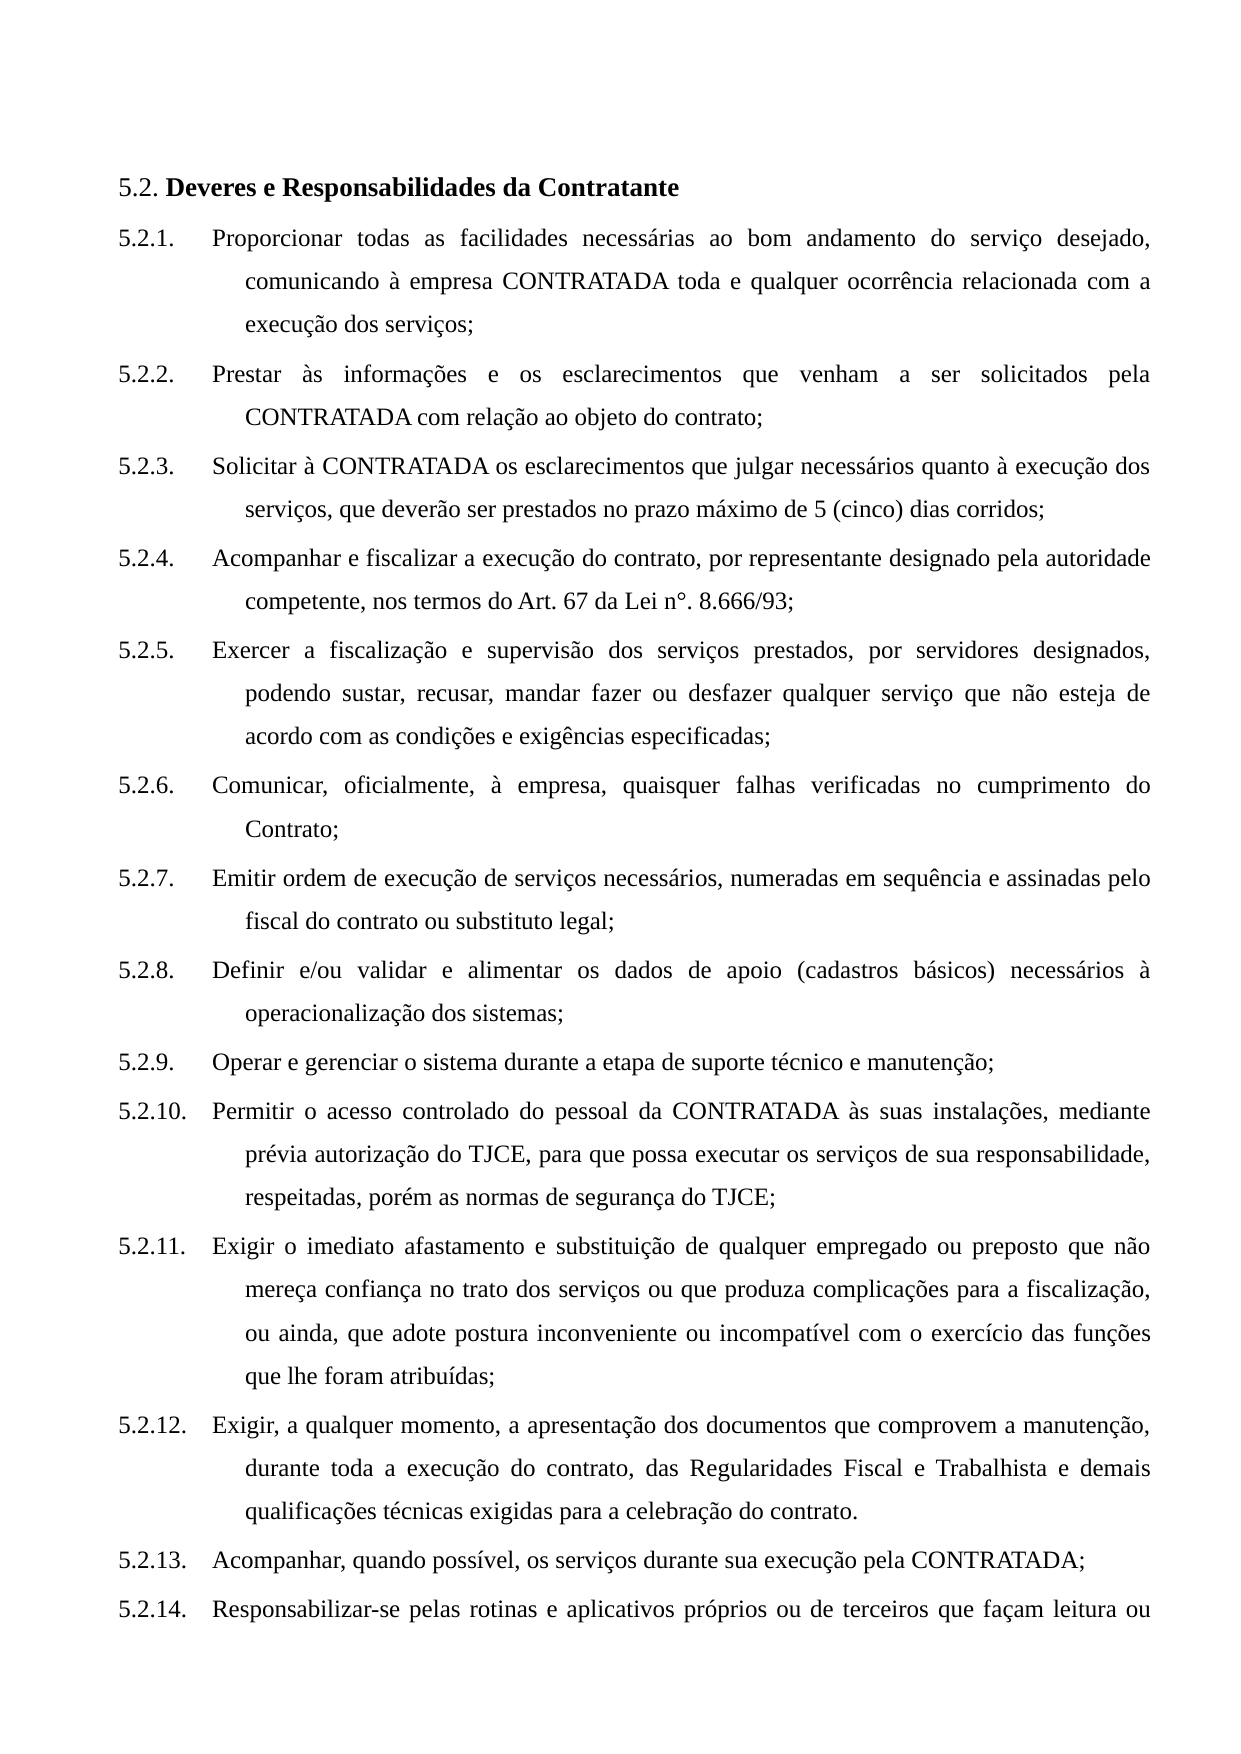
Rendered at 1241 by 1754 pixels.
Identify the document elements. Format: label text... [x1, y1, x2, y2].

list Definir e/ou validar e alimentar os dados de apoio (cadastros básicos) necessários à operacionalização dos sistemas; [118, 955, 1152, 1027]
list Permitir o acesso controlado do pessoal da CONTRATADA às suas instalações, mediante prévia autorização do TJCE, para que possa executar os serviços de sua responsabilidade, respeitadas, porém as normas de segurança do TJCE; [118, 1096, 1152, 1211]
list Prestar às informações e os esclarecimentos que venham a ser solicitados pela CONTRATADA com relação ao objeto do contrato; [118, 359, 1152, 431]
list Deveres e Responsabilidades da Contratante [118, 171, 1152, 202]
list Comunicar, oficialmente, à empresa, quaisquer falhas verificadas no cumprimento do Contrato; [118, 771, 1152, 842]
list Proporcionar todas as facilidades necessárias ao bom andamento do serviço desejado, comunicando à empresa CONTRATADA toda e qualquer ocorrência relacionada com a execução dos serviços; [118, 223, 1152, 338]
list Exigir, a qualquer momento, a apresentação dos documentos que comprovem a manutenção, durante toda a execução do contrato, das Regularidades Fiscal e Trabalhista e demais qualificações técnicas exigidas para a celebração do contrato. [118, 1410, 1152, 1525]
list Operar e gerenciar o sistema durante a etapa de suporte técnico e manutenção; [118, 1047, 1152, 1076]
list Acompanhar e fiscalizar a execução do contrato, por representante designado pela autoridade competente, nos termos do Art. 67 da Lei n°. 8.666/93; [118, 543, 1152, 615]
list Solicitar à CONTRATADA os esclarecimentos que julgar necessários quanto à execução dos serviços, que deverão ser prestados no prazo máximo de 5 (cinco) dias corridos; [118, 451, 1152, 523]
list Acompanhar, quando possível, os serviços durante sua execução pela CONTRATADA; [118, 1545, 1152, 1574]
list Emitir ordem de execução de serviços necessários, numeradas em sequência e assinadas pelo fiscal do contrato ou substituto legal; [118, 863, 1152, 934]
list Exigir o imediato afastamento e substituição de qualquer empregado ou preposto que não mereça confiança no trato dos serviços ou que produza complicações para a fiscalização, ou ainda, que adote postura inconveniente ou incompatível com o exercício das funções que lhe foram atribuídas; [118, 1231, 1152, 1389]
list Responsabilizar-se pelas rotinas e aplicativos próprios ou de terceiros que façam leitura ou [118, 1594, 1152, 1623]
list Exercer a fiscalização e supervisão dos serviços prestados, por servidores designados, podendo sustar, recusar, mandar fazer ou desfazer qualquer serviço que não esteja de acordo com as condições e exigências especificadas; [118, 635, 1152, 750]
